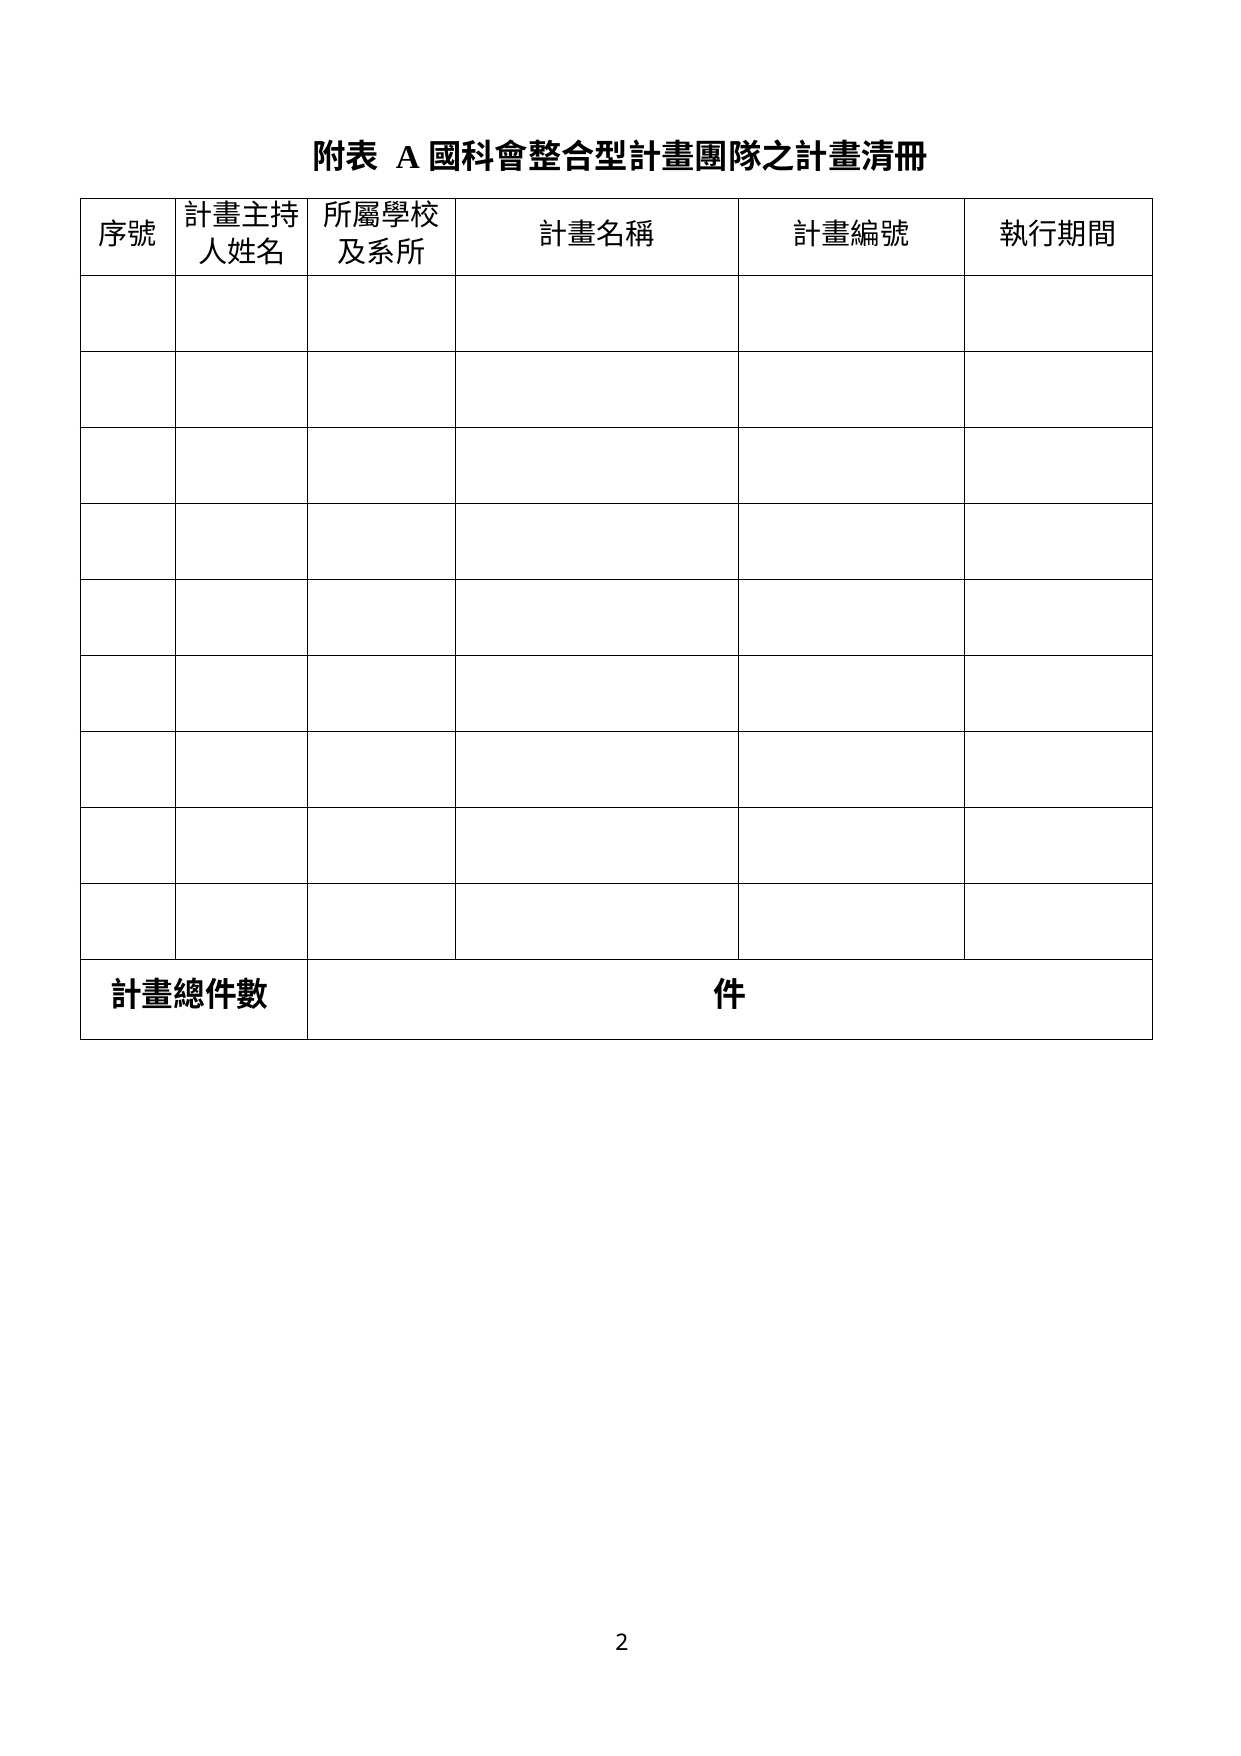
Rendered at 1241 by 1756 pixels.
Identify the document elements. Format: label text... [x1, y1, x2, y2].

table_cell [739, 504, 964, 579]
table_cell [965, 656, 1152, 731]
table_cell [308, 504, 455, 579]
table_cell [965, 884, 1152, 959]
table_cell 件 [308, 960, 1152, 1039]
table_cell [456, 352, 738, 427]
table_cell 計畫總件數 [81, 960, 307, 1039]
table_header 序號 [81, 199, 175, 274]
table_cell [176, 276, 307, 351]
table_cell [965, 276, 1152, 351]
table_cell [456, 884, 738, 959]
table_cell [456, 428, 738, 503]
table_cell [81, 884, 175, 959]
table_cell [81, 352, 175, 427]
table_cell [81, 656, 175, 731]
table_cell [456, 580, 738, 655]
table_cell [176, 580, 307, 655]
table_cell [176, 352, 307, 427]
table_header 計畫編號 [739, 199, 964, 274]
table_cell [308, 428, 455, 503]
table_header 計畫主持 人姓名 [176, 199, 307, 274]
table_cell [176, 884, 307, 959]
table_cell [739, 656, 964, 731]
table_cell [81, 808, 175, 883]
table_cell [739, 732, 964, 807]
table_cell [81, 732, 175, 807]
table_cell [308, 884, 455, 959]
table_cell [456, 504, 738, 579]
table_cell [456, 276, 738, 351]
table_cell [739, 808, 964, 883]
table_cell [739, 580, 964, 655]
table_cell [739, 428, 964, 503]
table_header 執行期間 [965, 199, 1152, 274]
table_cell [81, 504, 175, 579]
table_cell [965, 732, 1152, 807]
table_cell [176, 428, 307, 503]
table_header 所屬學校 及系所 [308, 199, 455, 274]
table_cell [308, 656, 455, 731]
table_cell [739, 352, 964, 427]
table_cell [308, 276, 455, 351]
table_cell [81, 428, 175, 503]
table_cell [308, 580, 455, 655]
table_cell [965, 808, 1152, 883]
table_cell [456, 732, 738, 807]
table_cell [739, 276, 964, 351]
table_cell [308, 352, 455, 427]
table_header 計畫名稱 [456, 199, 738, 274]
table_cell [81, 276, 175, 351]
table_cell [176, 732, 307, 807]
table_cell [456, 808, 738, 883]
table_cell [308, 732, 455, 807]
table_cell [176, 504, 307, 579]
table_cell [965, 504, 1152, 579]
table_cell [176, 656, 307, 731]
table_cell [739, 884, 964, 959]
table_cell [176, 808, 307, 883]
table_cell [965, 352, 1152, 427]
table_cell [308, 808, 455, 883]
table_cell [965, 428, 1152, 503]
table_cell [456, 656, 738, 731]
table_cell [965, 580, 1152, 655]
text 附表 A 國科會整合型計畫團隊之計畫清冊 [312, 130, 1166, 178]
table_cell [81, 580, 175, 655]
